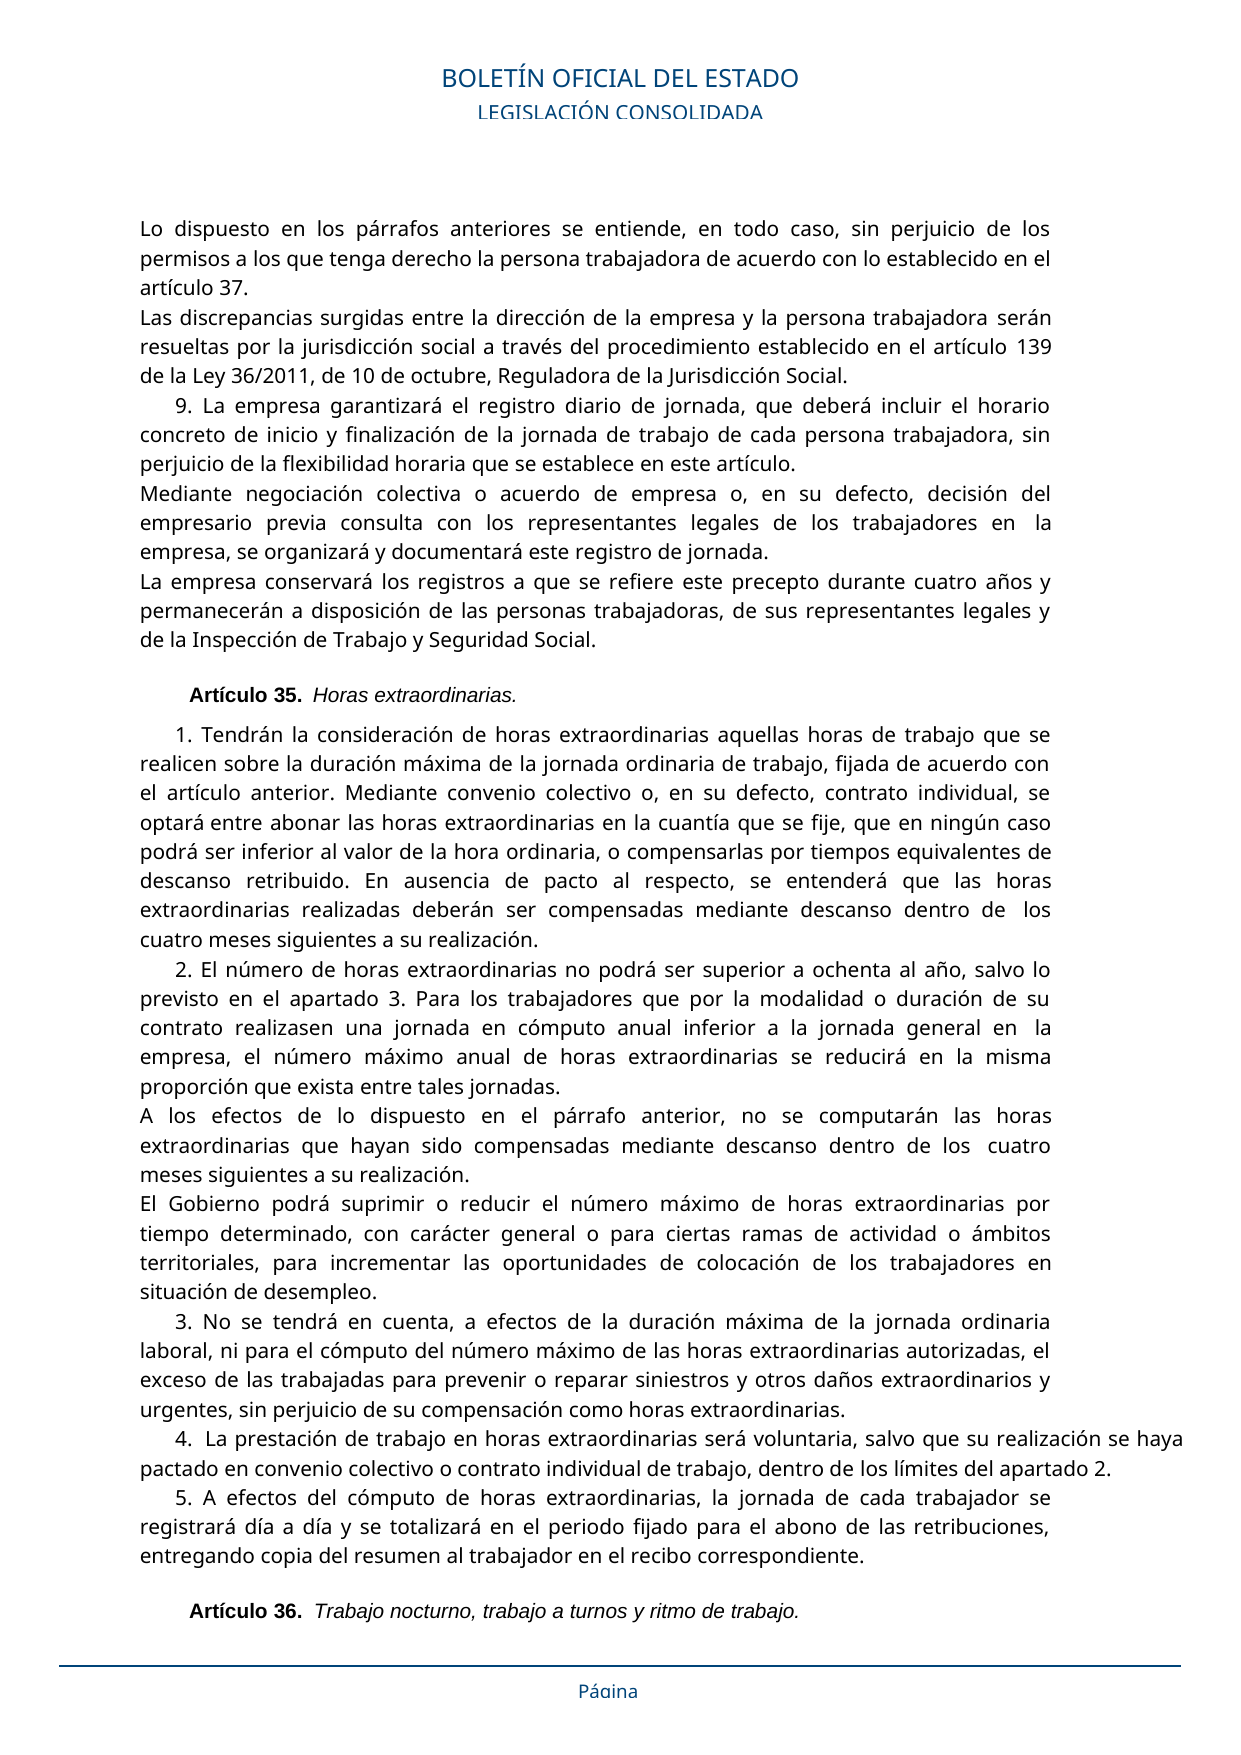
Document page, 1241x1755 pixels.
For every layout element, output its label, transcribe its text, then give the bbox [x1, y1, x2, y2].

text El Gobierno podrá suprimir o reducir el número máximo de horas extraordinarias por tiempo determinado, con carácter general o para ciertas ramas de actividad o ámbitos territoriales, para incrementar las oportunidades de colocación de los trabajadores en situación de desempleo. [139, 1189, 1052, 1306]
list La prestación de trabajo en horas extraordinarias será voluntaria, salvo que su realización se haya pactado en convenio colectivo o contrato individual de trabajo, dentro de los límites del apartado 2. [139, 1424, 1184, 1482]
text La empresa conservará los registros a que se refiere este precepto durante cuatro años y permanecerán a disposición de las personas trabajadoras, de sus representantes legales y de la Inspección de Trabajo y Seguridad Social. [139, 567, 1052, 654]
list El número de horas extraordinarias no podrá ser superior a ochenta al año, salvo lo previsto en el apartado 3. Para los trabajadores que por la modalidad o duración de su contrato realizasen una jornada en cómputo anual inferior a la jornada general en la empresa, el número máximo anual de horas extraordinarias se reducirá en la misma proporción que exista entre tales jornadas. [139, 955, 1052, 1100]
text Artículo 35. Horas extraordinarias. [189, 683, 1184, 707]
list Tendrán la consideración de horas extraordinarias aquellas horas de trabajo que se realicen sobre la duración máxima de la jornada ordinaria de trabajo, fijada de acuerdo con el artículo anterior. Mediante convenio colectivo o, en su defecto, contrato individual, se optará entre abonar las horas extraordinarias en la cuantía que se fije, que en ningún caso podrá ser inferior al valor de la hora ordinaria, o compensarlas por tiempos equivalentes de descanso retribuido. En ausencia de pacto al respecto, se entenderá que las horas extraordinarias realizadas deberán ser compensadas mediante descanso dentro de los cuatro meses siguientes a su realización. [139, 720, 1052, 953]
list A efectos del cómputo de horas extraordinarias, la jornada de cada trabajador se registrará día a día y se totalizará en el periodo fijado para el abono de las retribuciones, entregando copia del resumen al trabajador en el recibo correspondiente. [139, 1483, 1052, 1570]
text Artículo 36. Trabajo nocturno, trabajo a turnos y ritmo de trabajo. [189, 1599, 1184, 1623]
list La empresa garantizará el registro diario de jornada, que deberá incluir el horario concreto de inicio y finalización de la jornada de trabajo de cada persona trabajadora, sin perjuicio de la flexibilidad horaria que se establece en este artículo. [139, 391, 1052, 478]
list No se tendrá en cuenta, a efectos de la duración máxima de la jornada ordinaria laboral, ni para el cómputo del número máximo de las horas extraordinarias autorizadas, el exceso de las trabajadas para prevenir o reparar siniestros y otros daños extraordinarios y urgentes, sin perjuicio de su compensación como horas extraordinarias. [139, 1307, 1052, 1423]
text Las discrepancias surgidas entre la dirección de la empresa y la persona trabajadora serán resueltas por la jurisdicción social a través del procedimiento establecido en el artículo 139 de la Ley 36/2011, de 10 de octubre, Reguladora de la Jurisdicción Social. [139, 303, 1052, 389]
text A los efectos de lo dispuesto en el párrafo anterior, no se computarán las horas extraordinarias que hayan sido compensadas mediante descanso dentro de los cuatro meses siguientes a su realización. [139, 1101, 1052, 1188]
text Lo dispuesto en los párrafos anteriores se entiende, en todo caso, sin perjuicio de los permisos a los que tenga derecho la persona trabajadora de acuerdo con lo establecido en el artículo 37. [139, 214, 1052, 302]
text Mediante negociación colectiva o acuerdo de empresa o, en su defecto, decisión del empresario previa consulta con los representantes legales de los trabajadores en la empresa, se organizará y documentará este registro de jornada. [139, 479, 1052, 566]
